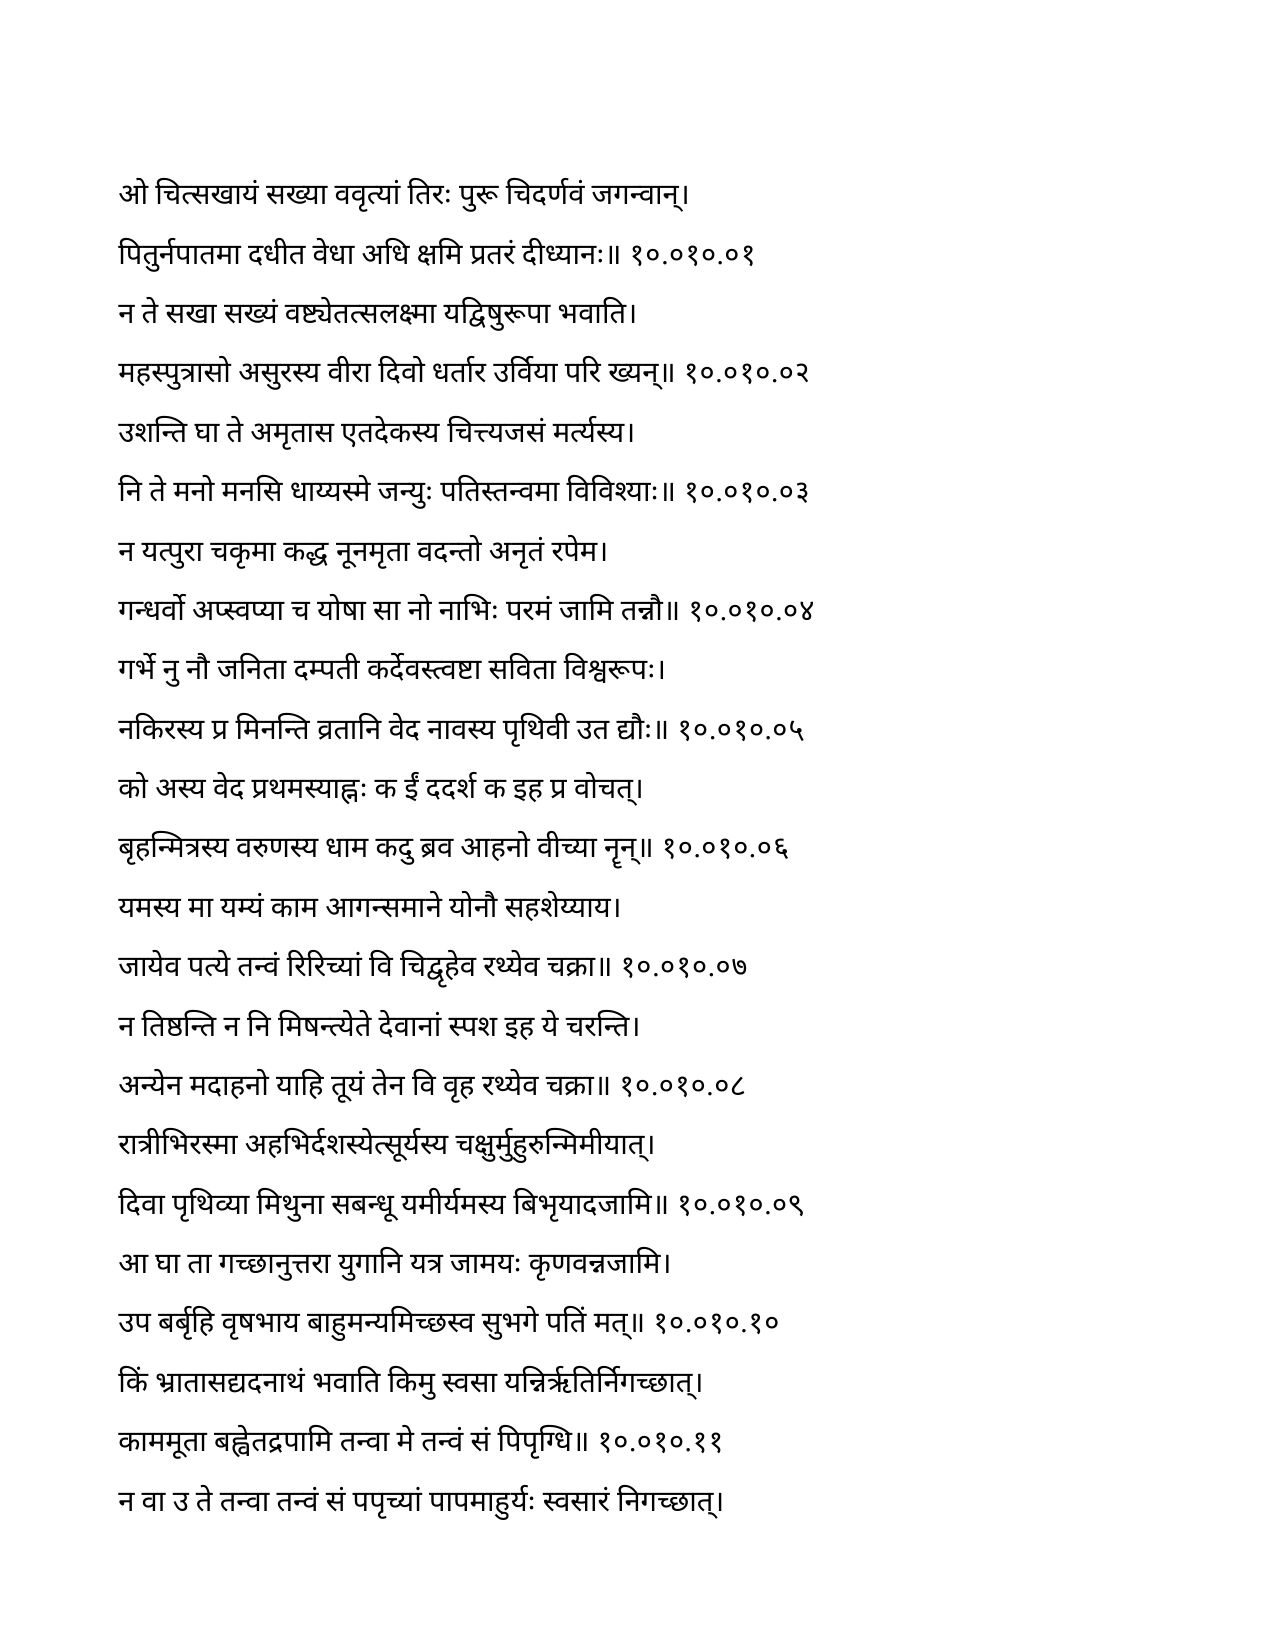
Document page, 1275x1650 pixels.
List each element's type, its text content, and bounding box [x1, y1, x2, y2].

text उप बर्बृहि वृषभाय बाहुमन्यमिच्छस्व सुभगे पतिं मत्॥ १०.०१०.१० [335, 1306, 1157, 1339]
text महस्पुत्रासो असुरस्य वीरा दिवो धर्तार उर्विया परि ख्यन्॥ १०.०१०.०२ [177, 356, 1157, 389]
text उशन्ति घा ते अमृतास एतदेकस्य चित्त्यजसं मर्त्यस्य। [118, 415, 1157, 448]
text आ घा ता गच्छानुत्तरा युगानि यत्र जामयः कृणवन्नजामि। [118, 1246, 1157, 1280]
text पितुर्नपातमा दधीत वेधा अधि क्षमि प्रतरं दीध्यानः॥ १०.०१०.०१ [118, 237, 1157, 270]
text न यत्पुरा चकृमा कद्ध नूनमृता वदन्तो अनृतं रपेम। [118, 534, 1157, 567]
text दिवा पृथिव्या मिथुना सबन्धू यमीर्यमस्य बिभृयादजामि॥ १०.०१०.०९ [118, 1187, 1157, 1220]
text बृहन्मित्रस्य वरुणस्य धाम कदु ब्रव आहनो वीच्या नॄन्॥ १०.०१०.०६ [128, 831, 1157, 864]
text उप बर्बृहि वृषभाय बाहुमन्यमिच्छस्व सुभगे पतिं मत्॥ १०.०१०.१० [185, 1306, 394, 1339]
text किं भ्रातासद्यदनाथं भवाति किमु स्वसा यन्निरृतिर्निगच्छात्। [118, 1365, 1157, 1398]
text उप बर्बृहि वृषभाय बाहुमन्यमिच्छस्व सुभगे पतिं मत्॥ १०.०१०.१० [118, 1306, 186, 1339]
text यमस्य मा यम्यं काम आगन्समाने योनौ सहशेय्याय। [118, 890, 1157, 923]
text न ते सखा सख्यं वष्ट्येतत्सलक्ष्मा यद्विषुरूपा भवाति। [118, 296, 1157, 330]
text महस्पुत्रासो असुरस्य वीरा दिवो धर्तार उर्विया परि ख्यन्॥ १०.०१०.०२ [118, 366, 178, 389]
text नि ते मनो मनसि धाय्यस्मे जन्युः पतिस्तन्वमा विविश्याः॥ १०.०१०.०३ [118, 474, 1157, 508]
text को अस्य वेद प्रथमस्याह्नः क ईं ददर्श क इह प्र वोचत्। [118, 771, 1157, 805]
text नकिरस्य प्र मिनन्ति व्रतानि वेद नावस्य पृथिवी उत द्यौः॥ १०.०१०.०५ [118, 712, 1157, 745]
text गन्धर्वो अप्स्वप्या च योषा सा नो नाभिः परमं जामि तन्नौ॥ १०.०१०.०४ [118, 593, 1157, 627]
text रात्रीभिरस्मा अहभिर्दशस्येत्सूर्यस्य चक्षुर्मुहुरुन्मिमीयात्। [118, 1127, 1157, 1161]
text काममूता बह्वेतद्रपामि तन्वा मे तन्वं सं पिपृग्धि॥ १०.०१०.११ [118, 1424, 1157, 1458]
text अन्येन मदाहनो याहि तूयं तेन वि वृह रथ्येव चक्रा॥ १०.०१०.०८ [118, 1068, 1157, 1102]
text गर्भे नु नौ जनिता दम्पती कर्देवस्त्वष्टा सविता विश्वरूपः। [118, 652, 1157, 686]
text न तिष्ठन्ति न नि मिषन्त्येते देवानां स्पश इह ये चरन्ति। [118, 1009, 1157, 1042]
text ओ चित्सखायं सख्या ववृत्यां तिरः पुरू चिदर्णवं जगन्वान्। [118, 177, 1157, 211]
text जायेव पत्ये तन्वं रिरिच्यां वि चिद्वृहेव रथ्येव चक्रा॥ १०.०१०.०७ [118, 949, 1157, 983]
text न वा उ ते तन्वा तन्वं सं पपृच्यां पापमाहुर्यः स्वसारं निगच्छात्। [118, 1484, 1157, 1517]
